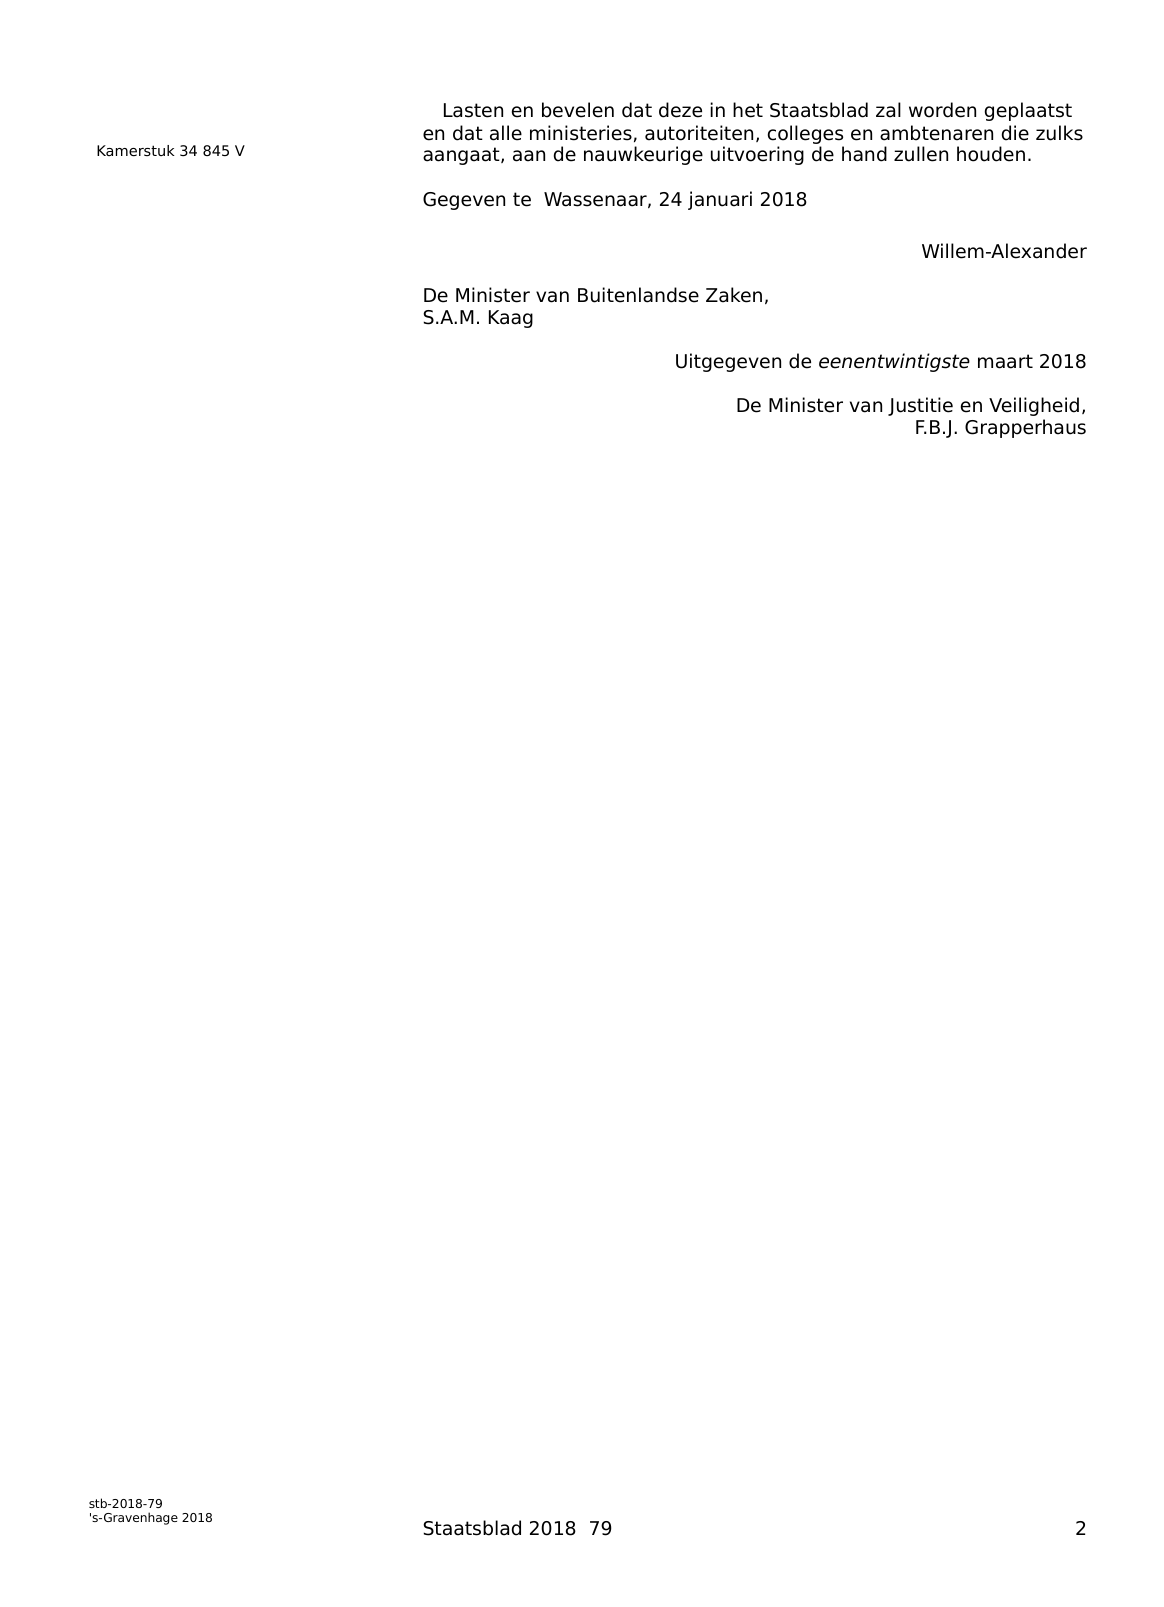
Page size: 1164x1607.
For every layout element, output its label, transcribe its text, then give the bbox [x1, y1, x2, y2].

text 's-Gravenhage 2018 [88, 1511, 323, 1525]
text Kamerstuk 34 845 V [77, 143, 396, 160]
text Willem-Alexander [422, 241, 1087, 262]
text Gegeven te Wassenaar, 24 januari 2018 [422, 188, 1087, 211]
text De Minister van Buitenlandse Zaken, S.A.M. Kaag [422, 285, 1087, 329]
text Lasten en bevelen dat deze in het Staatsblad zal worden geplaatst en dat alle ministeries, autoriteiten, colleges en ambtenaren die zulks aangaat, aan de nauwkeurige uitvoering de hand zullen houden. [422, 100, 1087, 166]
text De Minister van Justitie en Veiligheid, F.B.J. Grapperhaus [422, 395, 1087, 439]
text Uitgegeven de eenentwintigste maart 2018 [422, 351, 1087, 373]
text stb-2018-79 [88, 1497, 323, 1511]
